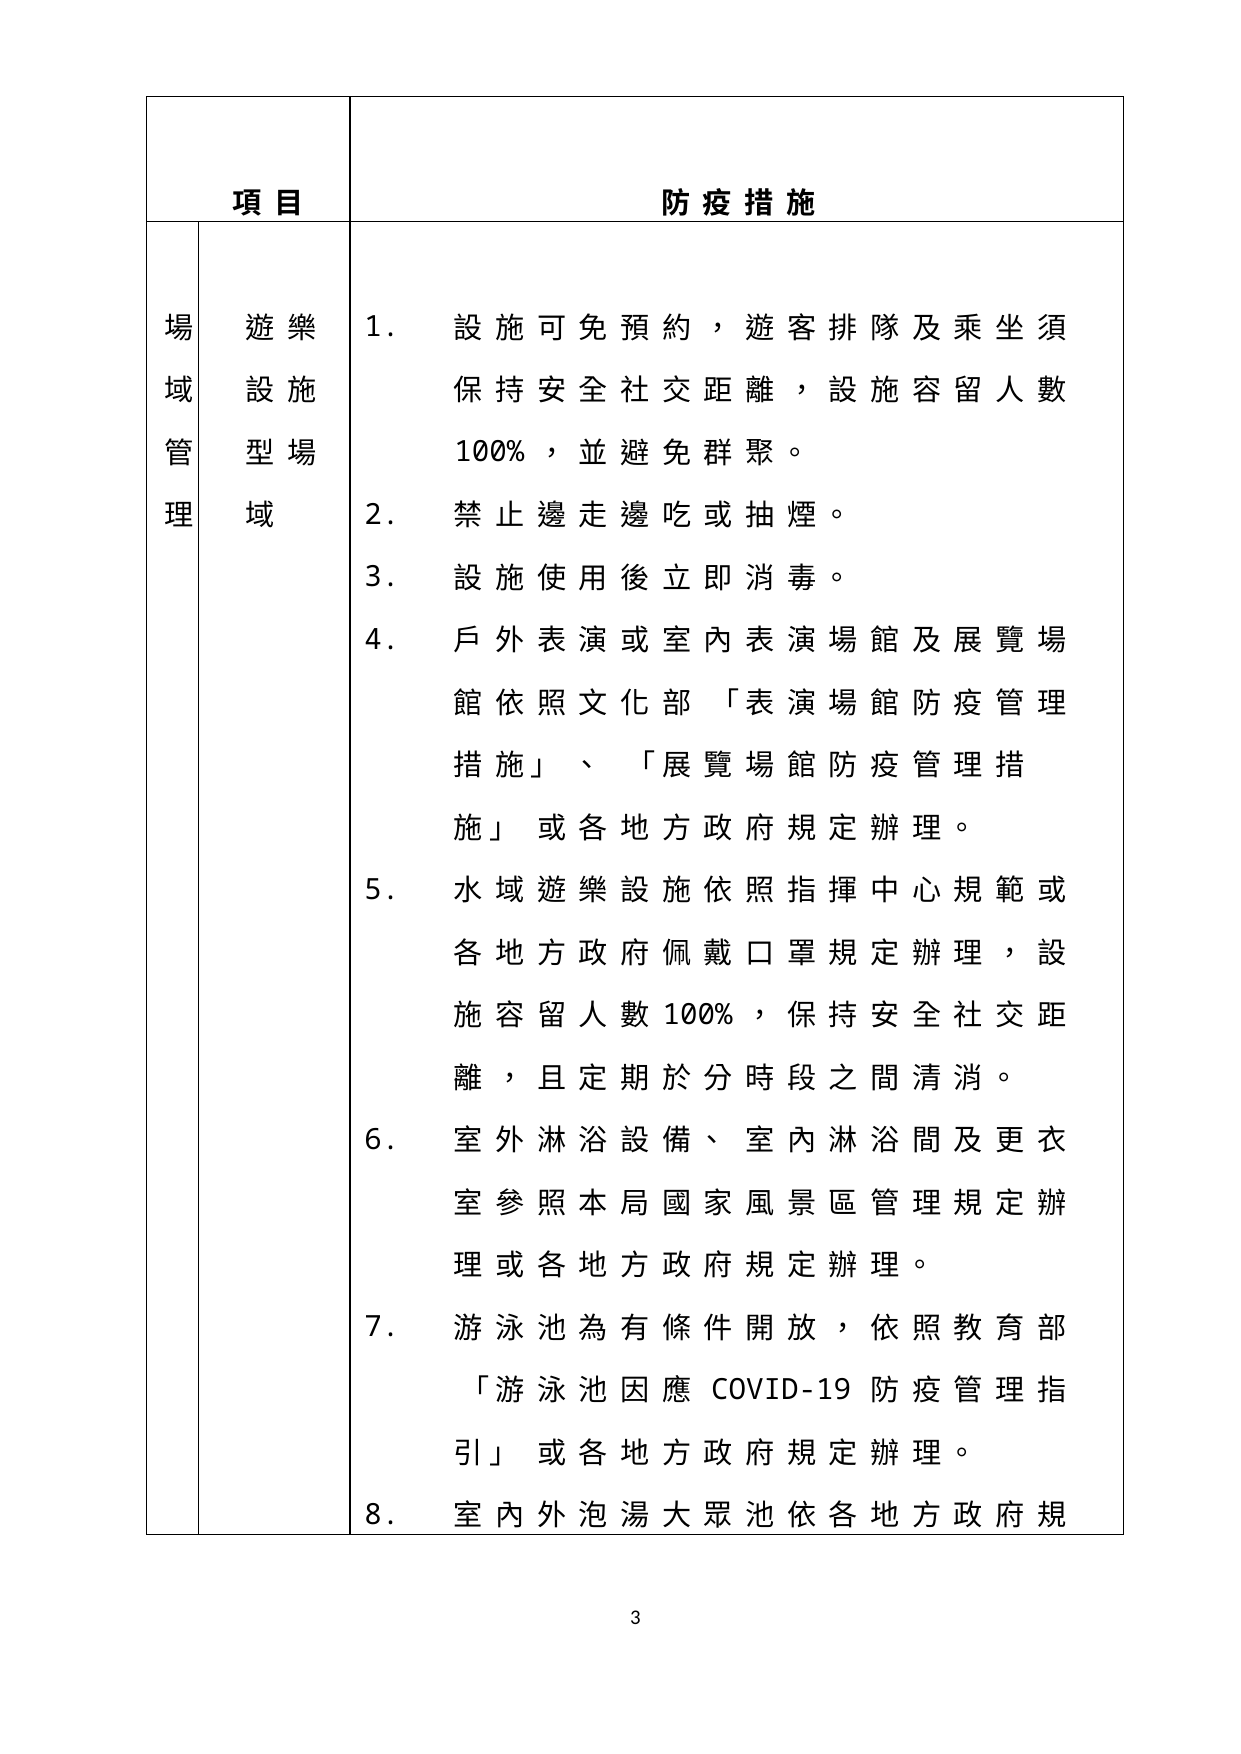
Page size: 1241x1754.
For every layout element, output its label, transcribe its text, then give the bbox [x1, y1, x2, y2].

table_header 防疫措施 [351, 97, 1123, 221]
table_cell 設施可免預約，遊客排隊及乘坐須保持安全社交距離，設施容留人數100%，並避免群聚。 禁止邊走邊吃或抽煙。 設施使用後立即消毒。 戶外表演或室內表演場館及展覽場館依照文化部「表演場館防疫管理措施」、「展覽場館防疫管理措施」或各地方政府規定辦理。 水域遊樂設施依照指揮中心規範或各地方政府佩戴口罩規定辦理，設施容留人數100%，保持安全社交距離，且定期於分時段之間清消。 室外淋浴設備、室內淋浴間及更衣室參照本局國家風景區管理規定辦理或各地方政府規定辦理。 游泳池為有條件開放，依照教育部「游泳池因應COVID-19防疫管理指引」或各地方政府規定辦理。 室內外泡湯大眾池依各地方政府規定辦理。 [351, 222, 1123, 1534]
table_header 項目 [147, 97, 349, 221]
table_cell 場域管理 [147, 222, 198, 1534]
table_cell 遊樂設施型場域 [199, 222, 349, 1534]
